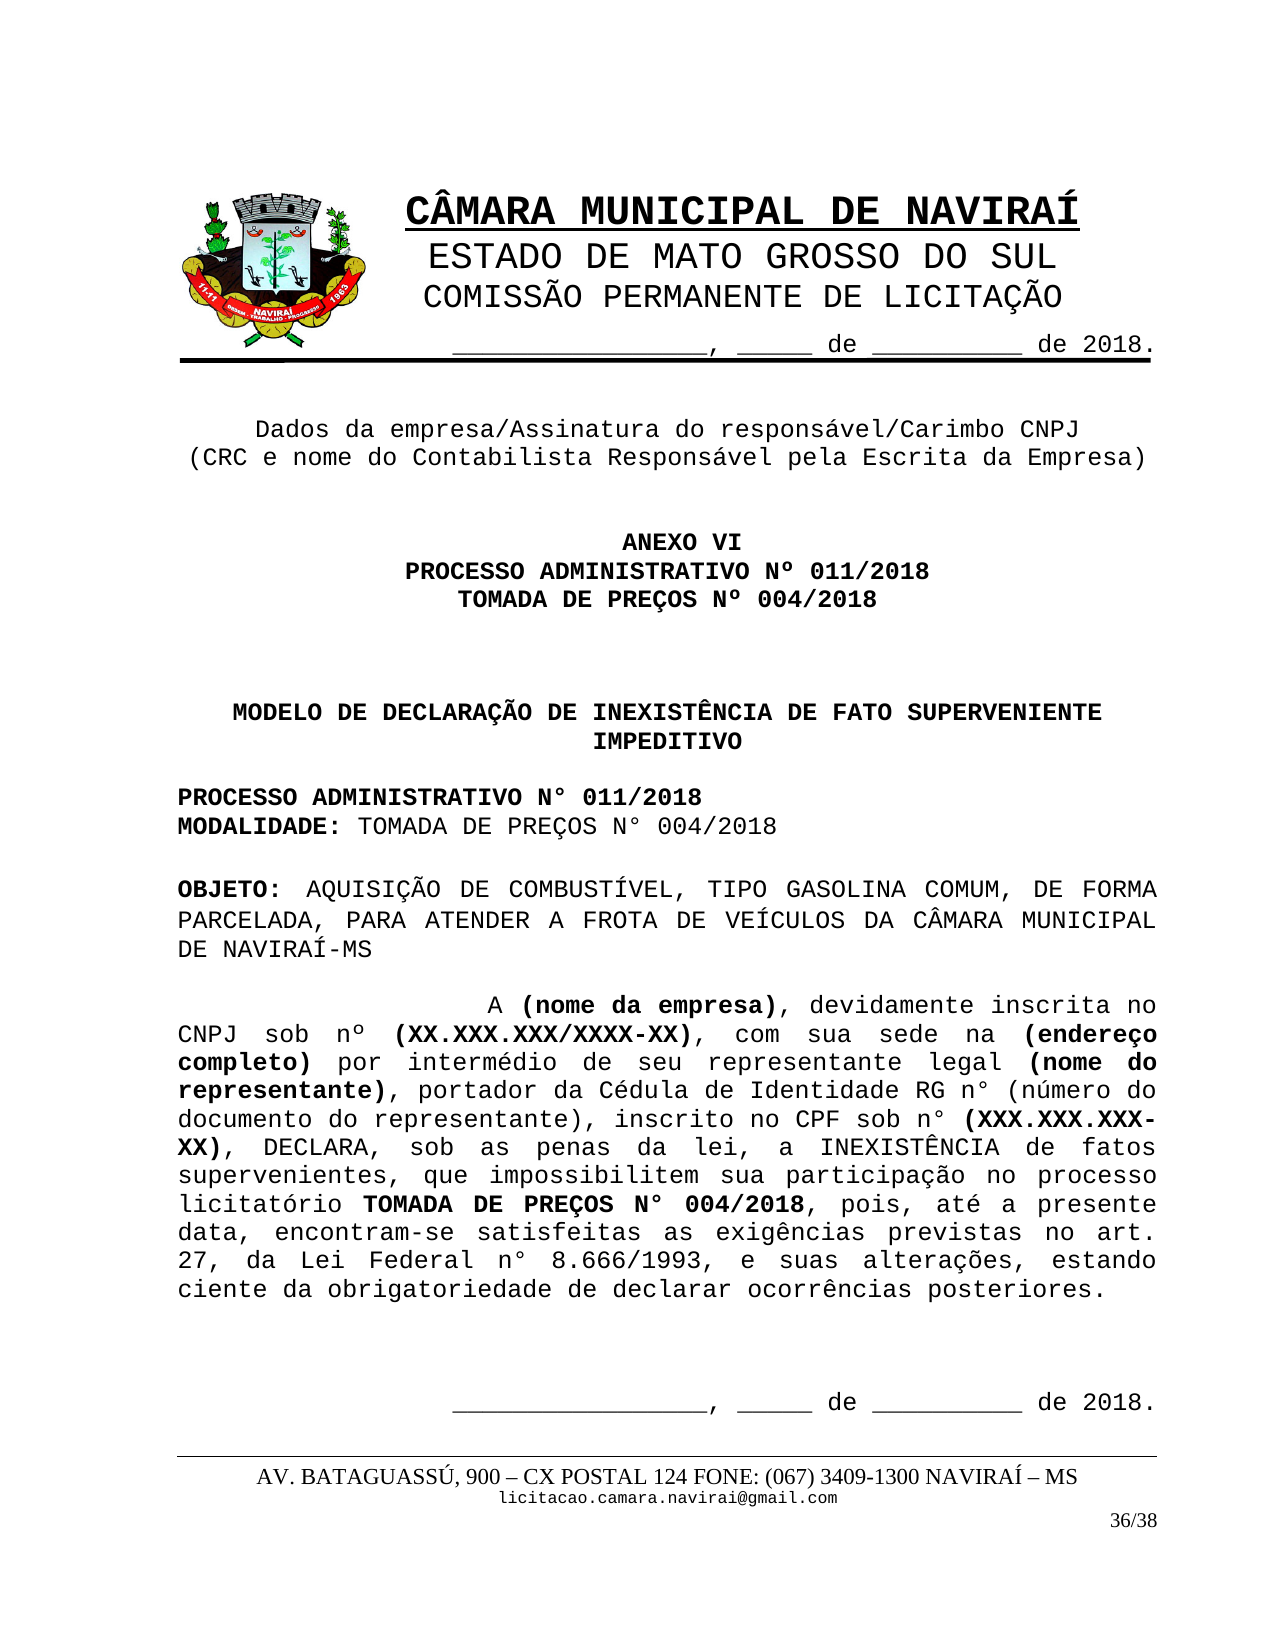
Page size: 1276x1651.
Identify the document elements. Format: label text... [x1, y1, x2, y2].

text TOMADA DE PREÇOS Nº 004/2018 [177, 587, 1157, 615]
text _________________, _____ de __________ de 2018. [177, 1389, 1157, 1418]
text OBJETO: AQUISIÇÃO DE COMBUSTÍVEL, TIPO GASOLINA COMUM, DE FORMA PARCELADA, PARA ATENDER A FROTA DE VEÍCULOS DA CÂMARA MUNICIPAL DE NAVIRAÍ-MS [177, 870, 1157, 964]
text Dados da empresa/Assinatura do responsável/Carimbo CNPJ [177, 417, 1157, 445]
text MODALIDADE: TOMADA DE PREÇOS N° 004/2018 [177, 813, 1157, 842]
text ANEXO VI [177, 530, 1187, 558]
text MODELO DE DECLARAÇÃO DE INEXISTÊNCIA DE FATO SUPERVENIENTE IMPEDITIVO [177, 700, 1157, 757]
text PROCESSO ADMINISTRATIVO Nº 011/2018 [177, 558, 1157, 587]
text A (nome da empresa), devidamente inscrita no CNPJ sob nº (XX.XXX.XXX/XXXX-XX), com sua sede na (endereço completo) por intermédio de seu representante legal (nome do representante), portador da Cédula de Identidade RG n° (número do documento do representante), inscrito no CPF sob n° (XXX.XXX.XXX-XX), DECLARA, sob as penas da lei, a INEXISTÊNCIA de fatos supervenientes, que impossibilitem sua participação no processo licitatório TOMADA DE PREÇOS N° 004/2018, pois, até a presente data, encontram-se satisfeitas as exigências previstas no art. 27, da Lei Federal n° 8.666/1993, e suas alterações, estando ciente da obrigatoriedade de declarar ocorrências posteriores. [177, 993, 1157, 1304]
text (CRC e nome do Contabilista Responsável pela Escrita da Empresa) [177, 445, 1157, 473]
text _________________, _____ de __________ de 2018. [177, 332, 1157, 360]
text PROCESSO ADMINISTRATIVO N° 011/2018 [177, 785, 1157, 813]
